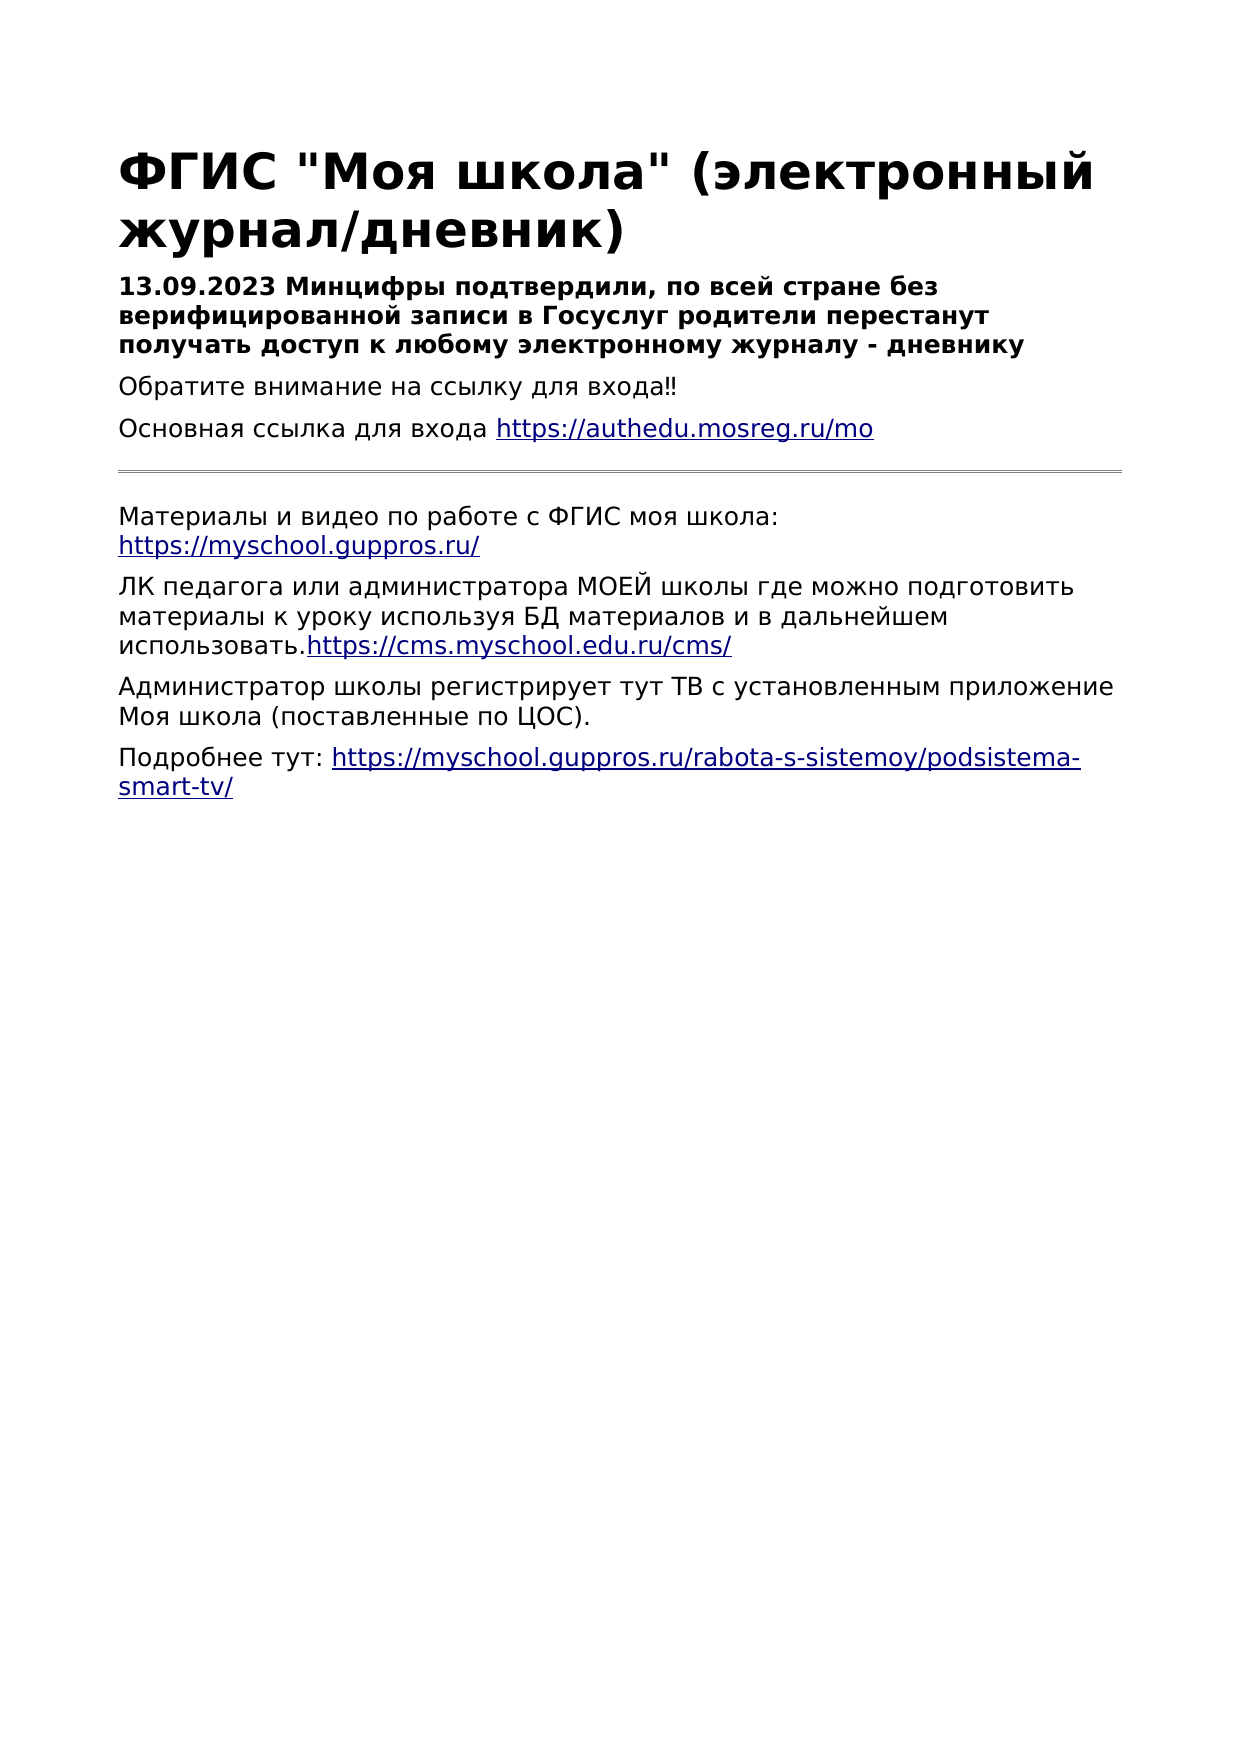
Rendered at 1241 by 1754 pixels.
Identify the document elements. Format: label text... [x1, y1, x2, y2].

text Подробнее тут: https://myschool.guppros.ru/rabota-s-sistemoy/podsistema-smart-tv/ [118, 743, 1122, 802]
text Администратор школы регистрирует тут ТВ с установленным приложение Моя школа (поставленные по ЦОС). [118, 673, 1122, 731]
text 13.09.2023 Минцифры подтвердили, по всей стране без верифицированной записи в Госуслуг родители перестанут получать доступ к любому электронному журналу - дневнику [118, 272, 1122, 359]
text Материалы и видео по работе с ФГИС моя школа: https://myschool.guppros.ru/ [118, 502, 1122, 560]
text ЛК педагога или администратора МОЕЙ школы где можно подготовить материалы к уроку используя БД материалов и в дальнейшем использовать.https://cms.myschool.edu.ru/cms/ [118, 573, 1122, 660]
text Основная ссылка для входа https://authedu.mosreg.ru/mo [118, 414, 1122, 443]
subtitle ФГИС "Моя школа" (электронный журнал/дневник) [118, 143, 1122, 259]
text Обратите внимание на ссылку для входа‼ [118, 372, 1122, 401]
